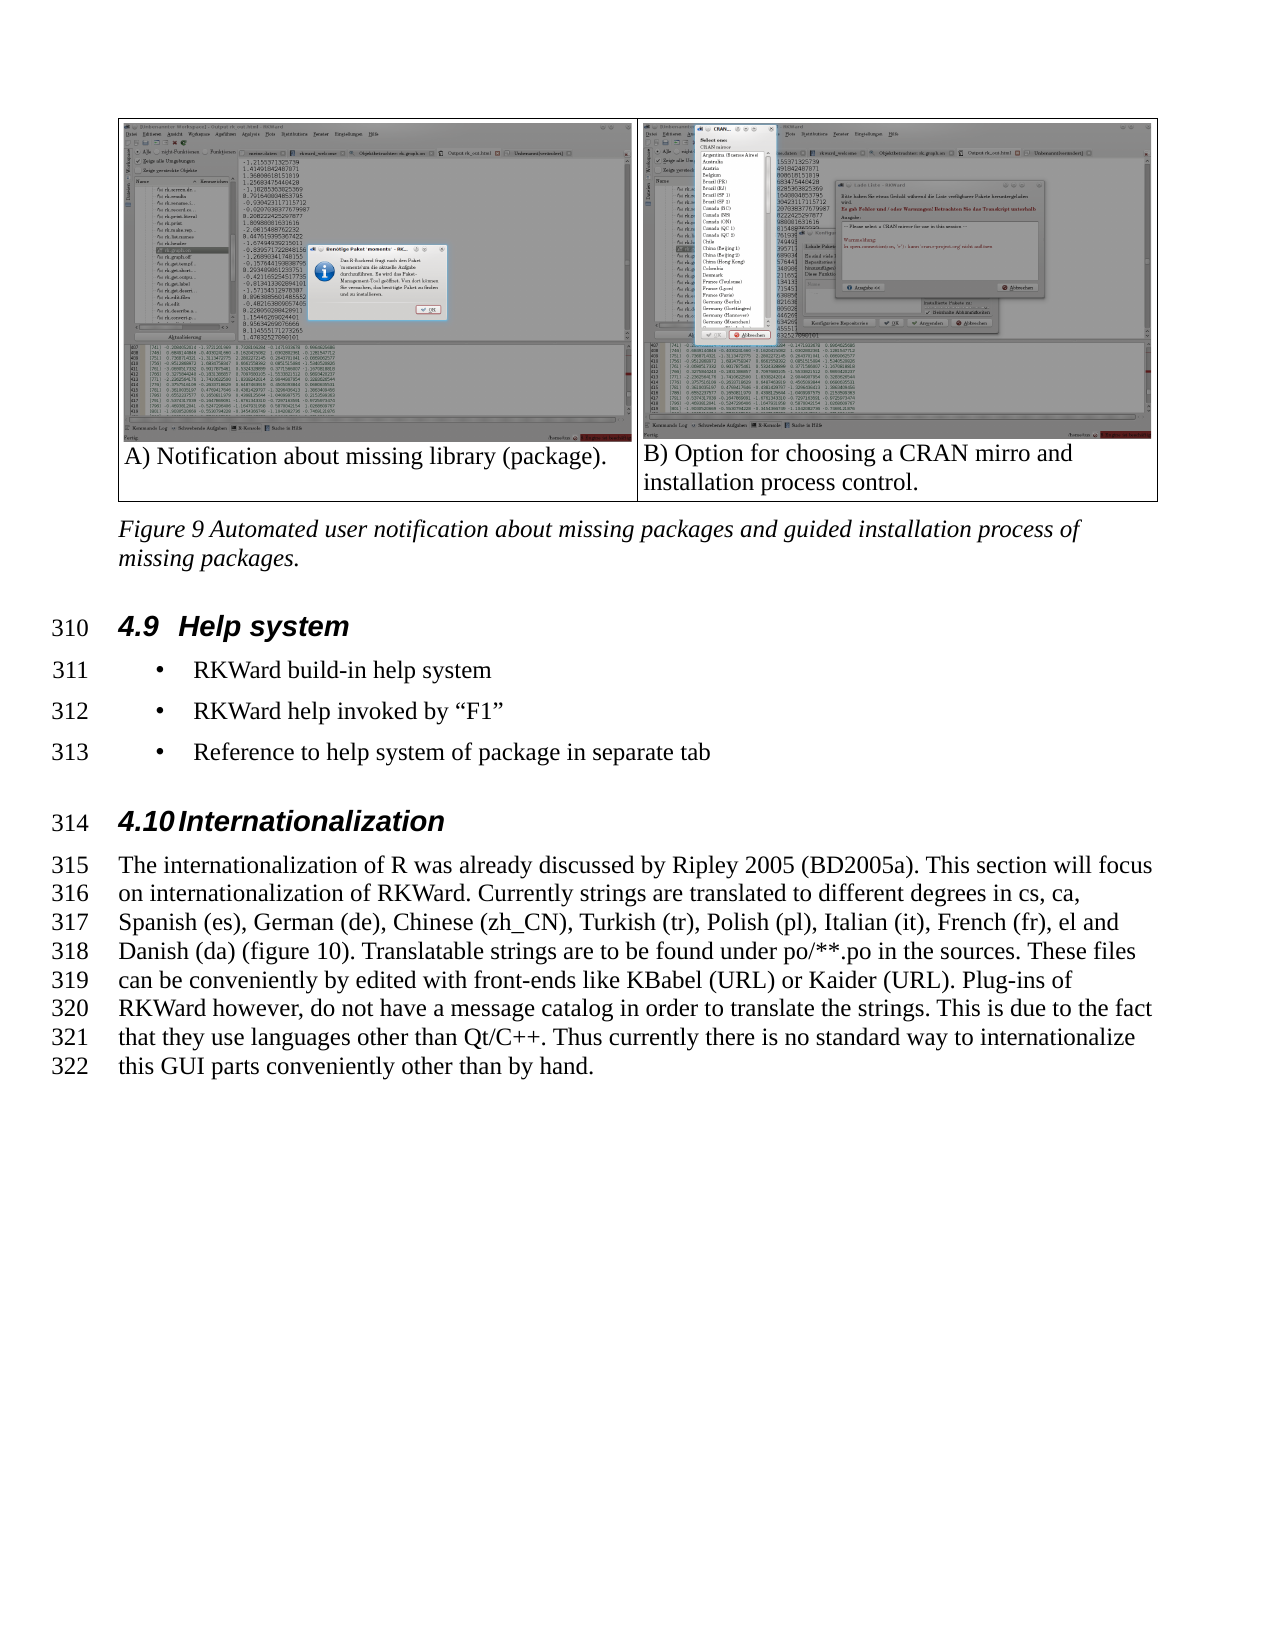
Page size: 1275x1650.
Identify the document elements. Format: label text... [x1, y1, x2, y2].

table_header B) Option for choosing a CRAN mirro and installation process control. [638, 119, 1157, 501]
list Reference to help system of package in separate tab [156, 737, 1157, 766]
text Figure 9 Automated user notification about missing packages and guided installation process of missing packages. [118, 514, 1157, 571]
list RKWard help invoked by “F1” [156, 696, 1157, 725]
subtitle Help system [118, 609, 1157, 642]
subtitle Internationalization [118, 804, 1157, 837]
list RKWard build-in help system [156, 655, 1157, 684]
table_header A) Notification about missing library (package). [119, 119, 637, 501]
text The internationalization of R was already discussed by Ripley 2005 (BD2005a). This section will focus on internationalization of RKWard. Currently strings are translated to different degrees in cs, ca, Spanish (es), German (de), Chinese (zh_CN), Turkish (tr), Polish (pl), Italian (it), French (fr), el and Danish (da) (figure 10). Translatable strings are to be found under po/**.po in the sources. These files can be conveniently by edited with front-ends like KBabel (URL) or Kaider (URL). Plug-ins of RKWard however, do not have a message catalog in order to translate the strings. This is due to the fact that they use languages other than Qt/C++. Thus currently there is no standard way to internationalize this GUI parts conveniently other than by hand. [118, 850, 1157, 1080]
